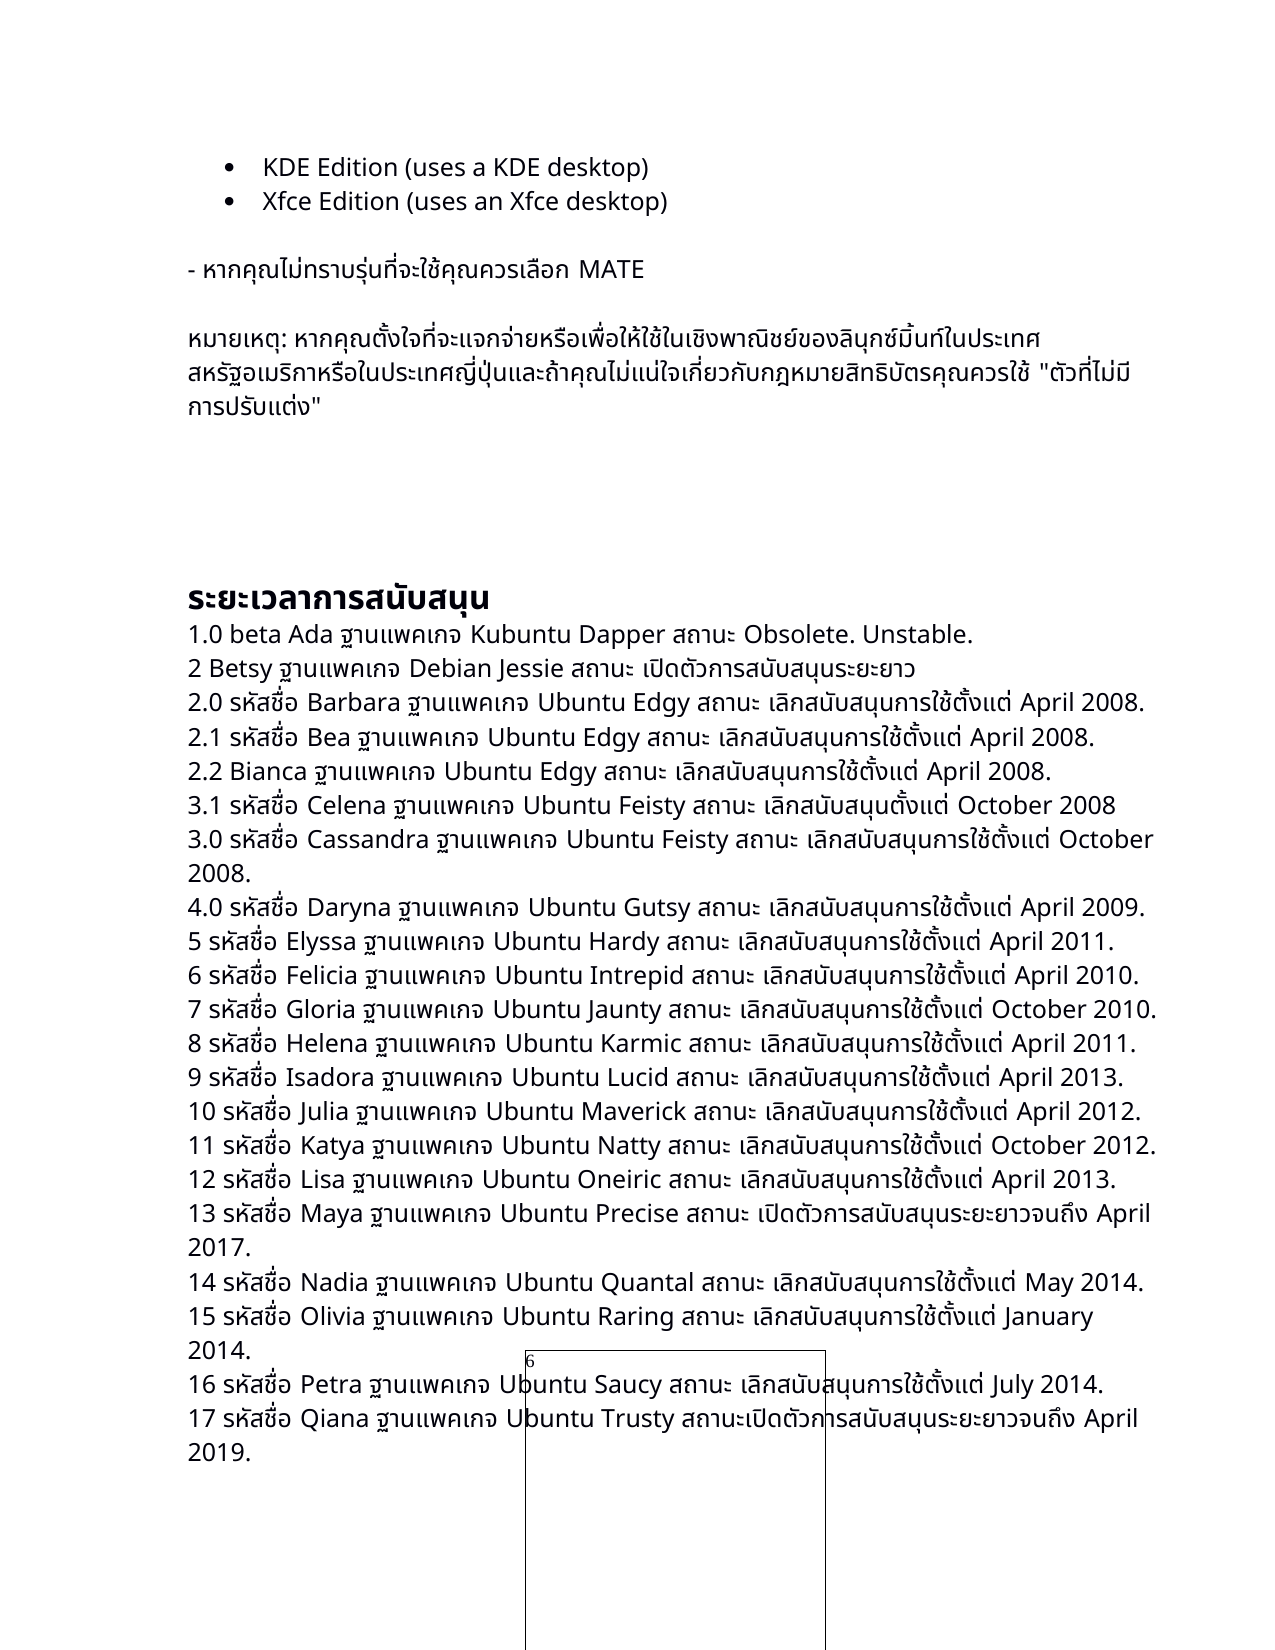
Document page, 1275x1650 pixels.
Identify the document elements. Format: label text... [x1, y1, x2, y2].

list Xfce Edition (uses an Xfce desktop) [225, 184, 1162, 218]
list KDE Edition (uses a KDE desktop) [225, 150, 1162, 184]
text 1.0 beta Ada ฐานแพคเกจ Kubuntu Dapper สถานะ Obsolete. Unstable. 2 Betsy ฐานแพคเกจ Debian Jessie สถานะ เปิดตัวการสนับสนุนระยะยาว [187, 617, 1162, 685]
text 2.1 รหัสชื่อ Bea ฐานแพคเกจ Ubuntu Edgy สถานะ เลิกสนับสนุนการใช้ตั้งแต่ April 2008. 2.2 Bianca ฐานแพคเกจ Ubuntu Edgy สถานะ เลิกสนับสนุนการใช้ตั้งแต่ April 2008. 3.1 รหัสชื่อ Celena ฐานแพคเกจ Ubuntu Feisty สถานะ เลิกสนับสนุนตั้งแต่ October 2008 3.0 รหัสชื่อ Cassandra ฐานแพคเกจ Ubuntu Feisty สถานะ เลิกสนับสนุนการใช้ตั้งแต่ October 2008. 4.0 รหัสชื่อ Daryna ฐานแพคเกจ Ubuntu Gutsy สถานะ เลิกสนับสนุนการใช้ตั้งแต่ April 2009. 5 รหัสชื่อ Elyssa ฐานแพคเกจ Ubuntu Hardy สถานะ เลิกสนับสนุนการใช้ตั้งแต่ April 2011. 6 รหัสชื่อ Felicia ฐานแพคเกจ Ubuntu Intrepid สถานะ เลิกสนับสนุนการใช้ตั้งแต่ April 2010. 7 รหัสชื่อ Gloria ฐานแพคเกจ Ubuntu Jaunty สถานะ เลิกสนับสนุนการใช้ตั้งแต่ October 2010. 8 รหัสชื่อ Helena ฐานแพคเกจ Ubuntu Karmic สถานะ เลิกสนับสนุนการใช้ตั้งแต่ April 2011. 9 รหัสชื่อ Isadora ฐานแพคเกจ Ubuntu Lucid สถานะ เลิกสนับสนุนการใช้ตั้งแต่ April 2013. 10 รหัสชื่อ Julia ฐานแพคเกจ Ubuntu Maverick สถานะ เลิกสนับสนุนการใช้ตั้งแต่ April 2012. 11 รหัสชื่อ Katya ฐานแพคเกจ Ubuntu Natty สถานะ เลิกสนับสนุนการใช้ตั้งแต่ October 2012. 12 รหัสชื่อ Lisa ฐานแพคเกจ Ubuntu Oneiric สถานะ เลิกสนับสนุนการใช้ตั้งแต่ April 2013. 13 รหัสชื่อ Maya ฐานแพคเกจ Ubuntu Precise สถานะ เปิดตัวการสนับสนุนระยะยาวจนถึง April 2017. 14 รหัสชื่อ Nadia ฐานแพคเกจ Ubuntu Quantal สถานะ เลิกสนับสนุนการใช้ตั้งแต่ May 2014. 15 รหัสชื่อ Olivia ฐานแพคเกจ Ubuntu Raring สถานะ เลิกสนับสนุนการใช้ตั้งแต่ January 2014. 16 รหัสชื่อ Petra ฐานแพคเกจ Ubuntu Saucy สถานะ เลิกสนับสนุนการใช้ตั้งแต่ July 2014. 17 รหัสชื่อ Qiana ฐานแพคเกจ Ubuntu Trusty สถานะเปิดตัวการสนับสนุนระยะยาวจนถึง April 2019. [187, 719, 1162, 1468]
text ระยะเวลาการสนับสนุน [187, 578, 1162, 617]
text 2.0 รหัสชื่อ Barbara ฐานแพคเกจ Ubuntu Edgy สถานะ เลิกสนับสนุนการใช้ตั้งแต่ April 2008. [187, 685, 1162, 719]
text - หากคุณไม่ทราบรุ่นที่จะใช้คุณควรเลือก MATE [187, 252, 1162, 286]
text หมายเหตุ: หากคุณตั้งใจที่จะแจกจ่ายหรือเพื่อให้ใช้ในเชิงพาณิชย์ของลินุกซ์มิ้นท์ในประเทศสหรัฐอเมริกาหรือในประเทศญี่ปุ่นและถ้าคุณไม่แน่ใจเกี่ยวกับกฎหมายสิทธิบัตรคุณควรใช้ "ตัวที่ไม่มีการปรับแต่ง" [187, 320, 1162, 422]
